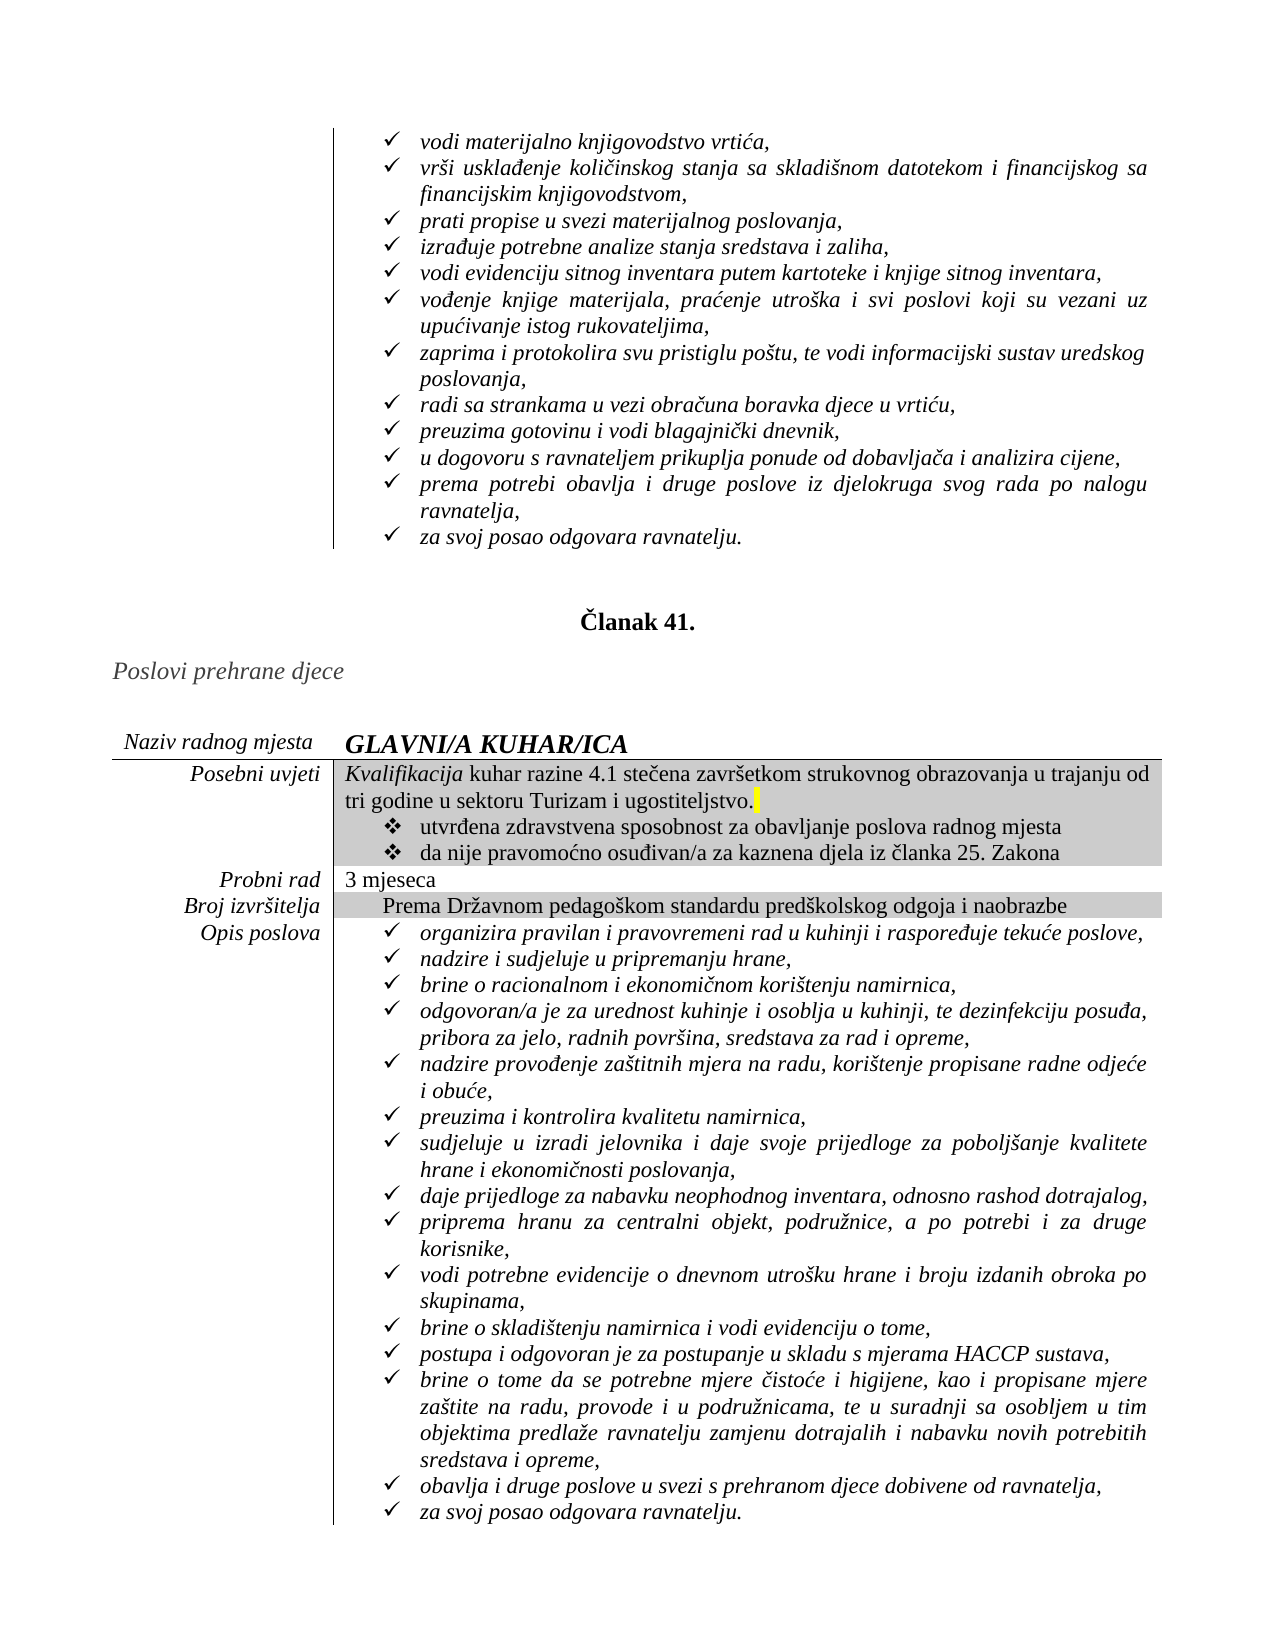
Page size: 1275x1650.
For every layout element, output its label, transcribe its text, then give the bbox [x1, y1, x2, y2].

table_cell vodi brigu o postupanju sukladno Pravilniku o zaštiti osobnih podataka, te vodi Upisnik o zahtjevima, postupcima i odlukama o ostvarivanju prava na pristup informacijama i brine o pravovremenom postupanju po istom, objedinjuje individualne evidencije prisutnosti radnika, priprema jedinstvenu listu mjesečne evidencije prisutnosti radnika i dostavlja je u računovodstvo u svrhu obračuna plaće, vodi posebnu evidenciju o prekovremenim satima i korištenju slobodnih dana i godišnjeg odmora radnika, te u suradnji s tajnikom i ravnateljem priprema rješenja o korištenju godišnjih odmora radnika, priprema mjesečne evidencije prisutnosti djece, te ih pravovremeno dostavlja računovodstvu, vodi analitičku evidenciju dužnika u svezi s participacijom roditelja i drugih korisnika usluga, sudjeluje u pripremi dokumentacije Komisiji za upis djece u Dječji vrtić, svakodnevno zaprima i kontrolira račune, vodi knjigu primljenih računa, te iste dostavlja u računovodstvo, priprema i izdaje narudžbenice po nalogu ravnatelja, objedinjuje dokumentaciju za nabavu i plaćanje računa (obrasci za nabavu, narudžbenice…) priprema putne naloge radnika po nalogu ravnatelja, vodi knjigu službenih putovanja, zaprima ispunjene putne naloge i dostavlja u računovodstvo, sudjeluje u radu povjerenstva za inventuru, te po nalogu ravnatelja priprema, vodi i zaključuje liste i zapisnike, vodi materijalno knjigovodstvo vrtića, vrši usklađenje količinskog stanja sa skladišnom datotekom i financijskog sa financijskim knjigovodstvom, prati propise u svezi materijalnog poslovanja, izrađuje potrebne analize stanja sredstava i zaliha, vodi evidenciju sitnog inventara putem kartoteke i knjige sitnog inventara, vođenje knjige materijala, praćenje utroška i svi poslovi koji su vezani uz upućivanje istog rukovateljima, zaprima i protokolira svu pristiglu poštu, te vodi informacijski sustav uredskog poslovanja, radi sa strankama u vezi obračuna boravka djece u vrtiću, preuzima gotovinu i vodi blagajnički dnevnik, u dogovoru s ravnateljem prikuplja ponude od dobavljača i analizira cijene, prema potrebi obavlja i druge poslove iz djelokruga svog rada po nalogu ravnatelja, za svoj posao odgovara ravnatelju. [334, 128, 1162, 549]
table_cell Kvalifikacija kuhar razine 4.1 stečena završetkom strukovnog obrazovanja u trajanju od tri godine u sektoru Turizam i ugostiteljstvo. utvrđena zdravstvena sposobnost za obavljanje poslova radnog mjesta da nije pravomoćno osuđivan/a za kaznena djela iz članka 25. Zakona [334, 760, 1162, 866]
table_cell organizira pravilan i pravovremeni rad u kuhinji i raspoređuje tekuće poslove, nadzire i sudjeluje u pripremanju hrane, brine o racionalnom i ekonomičnom korištenju namirnica, odgovoran/a je za urednost kuhinje i osoblja u kuhinji, te dezinfekciju posuđa, pribora za jelo, radnih površina, sredstava za rad i opreme, nadzire provođenje zaštitnih mjera na radu, korištenje propisane radne odjeće i obuće, preuzima i kontrolira kvalitetu namirnica, sudjeluje u izradi jelovnika i daje svoje prijedloge za poboljšanje kvalitete hrane i ekonomičnosti poslovanja, daje prijedloge za nabavku neophodnog inventara, odnosno rashod dotrajalog, priprema hranu za centralni objekt, podružnice, a po potrebi i za druge korisnike, vodi potrebne evidencije o dnevnom utrošku hrane i broju izdanih obroka po skupinama, brine o skladištenju namirnica i vodi evidenciju o tome, postupa i odgovoran je za postupanje u skladu s mjerama HACCP sustava, brine o tome da se potrebne mjere čistoće i higijene, kao i propisane mjere zaštite na radu, provode i u podružnicama, te u suradnji sa osobljem u tim objektima predlaže ravnatelju zamjenu dotrajalih i nabavku novih potrebitih sredstava i opreme, obavlja i druge poslove u svezi s prehranom djece dobivene od ravnatelja, za svoj posao odgovara ravnatelju. [334, 919, 1162, 1525]
table_cell Prema Državnom pedagoškom standardu predškolskog odgoja i naobrazbe [334, 892, 1162, 918]
table_cell Posebni uvjeti [112, 760, 333, 866]
table_header GLAVNI/A KUHAR/ICA [334, 728, 1162, 759]
table_cell Opis poslova [112, 919, 333, 1525]
table_cell Probni rad [112, 866, 333, 892]
text Poslovi prehrane djece [112, 656, 1163, 685]
text Članak 41. [112, 607, 1163, 636]
table_cell Broj izvršitelja [112, 892, 333, 918]
table_cell [112, 128, 333, 549]
table_cell 3 mjeseca [334, 866, 1162, 892]
table_header Naziv radnog mjesta [112, 728, 334, 759]
